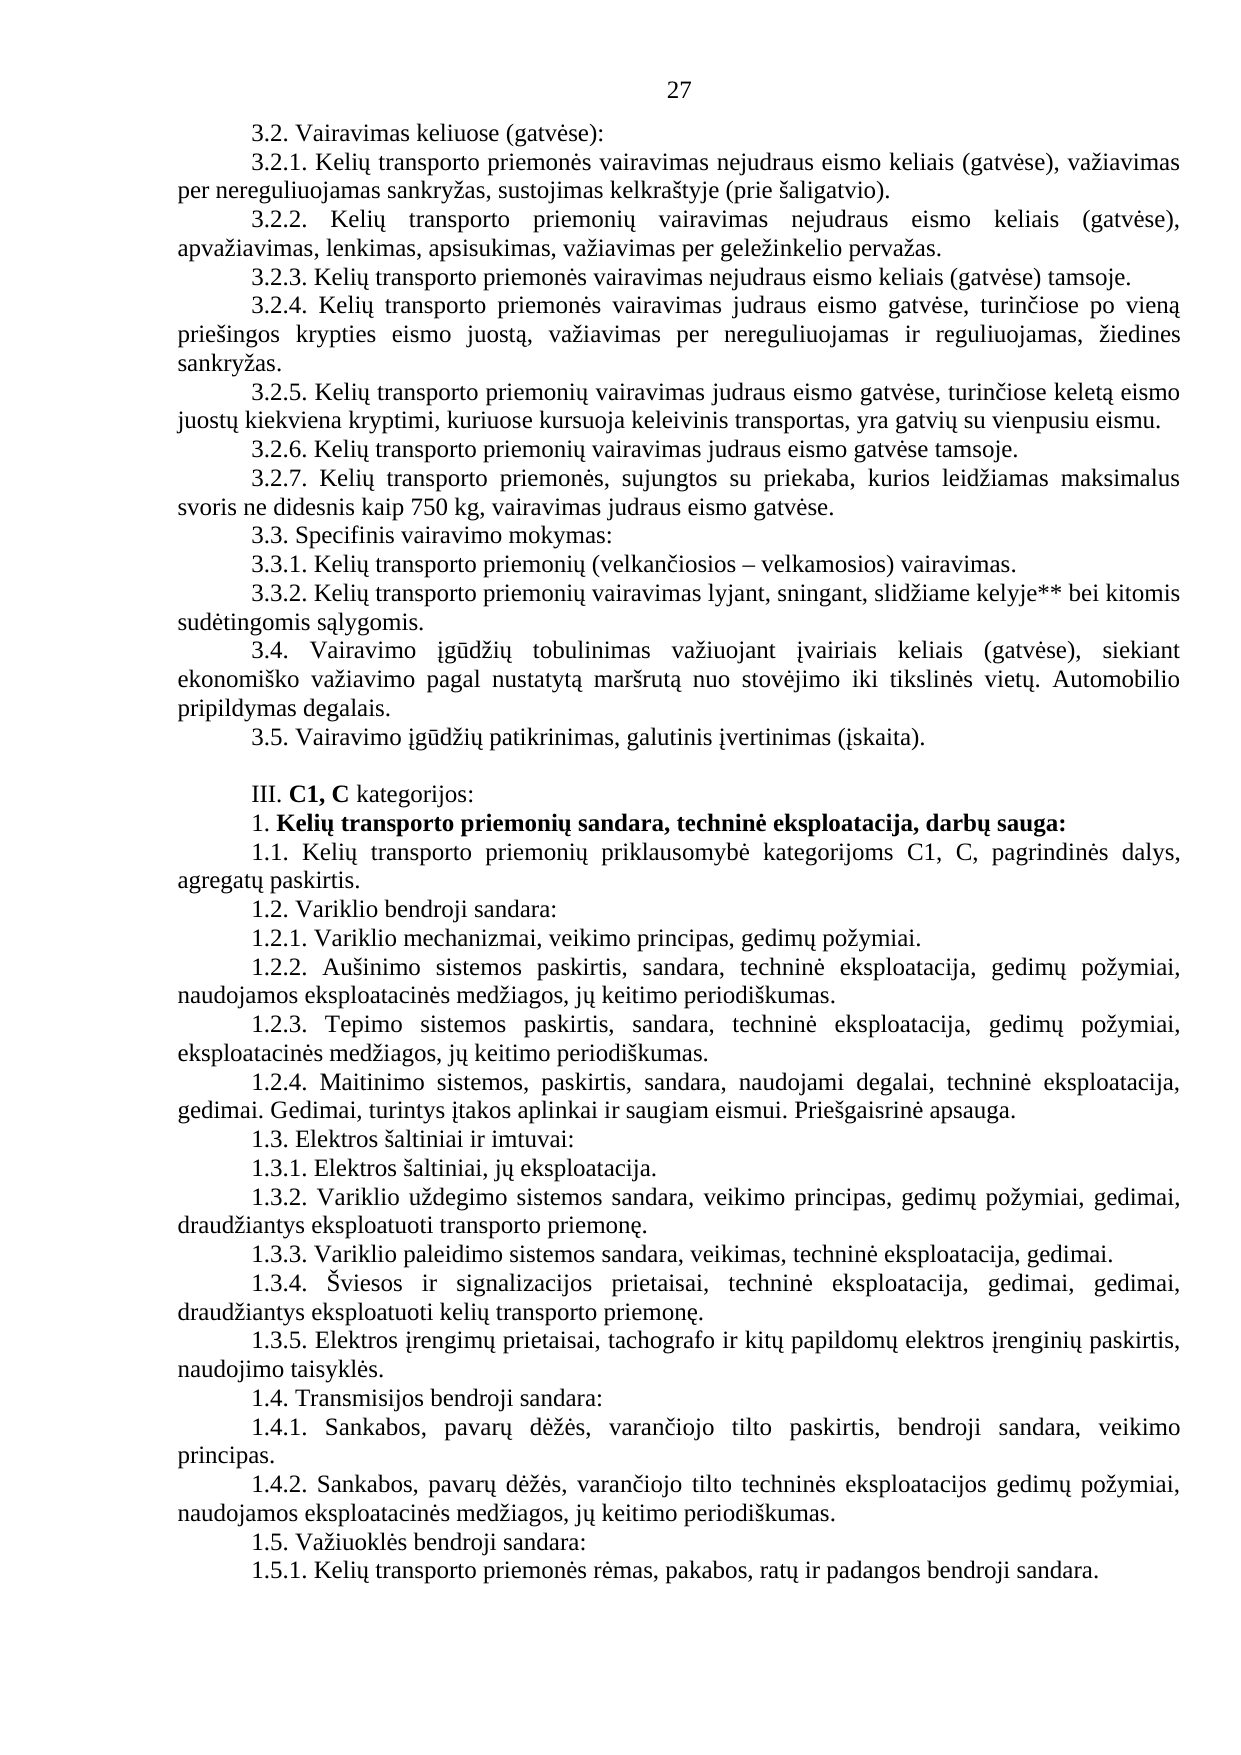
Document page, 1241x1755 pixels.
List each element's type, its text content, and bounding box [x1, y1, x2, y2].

text 1.3.3. Variklio paleidimo sistemos sandara, veikimas, techninė eksploatacija, gedimai. [177, 1239, 1181, 1268]
text 3.3.1. Kelių transporto priemonių (velkančiosios – velkamosios) vairavimas. [177, 549, 1181, 578]
text 3.3.2. Kelių transporto priemonių vairavimas lyjant, sningant, slidžiame kelyje** bei kitomis sudėtingomis sąlygomis. [177, 578, 1181, 636]
text 1.4.2. Sankabos, pavarų dėžės, varančiojo tilto techninės eksploatacijos gedimų požymiai, naudojamos eksploatacinės medžiagos, jų keitimo periodiškumas. [177, 1469, 1181, 1527]
text 1.2.4. Maitinimo sistemos, paskirtis, sandara, naudojami degalai, techninė eksploatacija, gedimai. Gedimai, turintys įtakos aplinkai ir saugiam eismui. Priešgaisrinė apsauga. [177, 1067, 1181, 1124]
text 3.5. Vairavimo įgūdžių patikrinimas, galutinis įvertinimas (įskaita). [177, 722, 1181, 751]
text 3.3. Specifinis vairavimo mokymas: [177, 521, 1181, 549]
text 1.1. Kelių transporto priemonių priklausomybė kategorijoms C1, C, pagrindinės dalys, agregatų paskirtis. [177, 837, 1181, 894]
text 1.2.1. Variklio mechanizmai, veikimo principas, gedimų požymiai. [177, 923, 1181, 952]
text 1.2.2. Aušinimo sistemos paskirtis, sandara, techninė eksploatacija, gedimų požymiai, naudojamos eksploatacinės medžiagos, jų keitimo periodiškumas. [177, 952, 1181, 1009]
text 1.3.5. Elektros įrengimų prietaisai, tachografo ir kitų papildomų elektros įrenginių paskirtis, naudojimo taisyklės. [177, 1326, 1181, 1383]
text 1.5.1. Kelių transporto priemonės rėmas, pakabos, ratų ir padangos bendroji sandara. [177, 1556, 1181, 1584]
text 1.2. Variklio bendroji sandara: [177, 894, 1181, 923]
text 3.2.1. Kelių transporto priemonės vairavimas nejudraus eismo keliais (gatvėse), važiavimas per nereguliuojamas sankryžas, sustojimas kelkraštyje (prie šaligatvio). [177, 147, 1181, 204]
text 3.2.4. Kelių transporto priemonės vairavimas judraus eismo gatvėse, turinčiose po vieną priešingos krypties eismo juostą, važiavimas per nereguliuojamas ir reguliuojamas, žiedines sankryžas. [177, 291, 1181, 377]
text 1.4.1. Sankabos, pavarų dėžės, varančiojo tilto paskirtis, bendroji sandara, veikimo principas. [177, 1412, 1181, 1469]
text 3.2.7. Kelių transporto priemonės, sujungtos su priekaba, kurios leidžiamas maksimalus svoris ne didesnis kaip 750 kg, vairavimas judraus eismo gatvėse. [177, 463, 1181, 521]
text 1.3.2. Variklio uždegimo sistemos sandara, veikimo principas, gedimų požymiai, gedimai, draudžiantys eksploatuoti transporto priemonę. [177, 1182, 1181, 1239]
text 3.2.2. Kelių transporto priemonių vairavimas nejudraus eismo keliais (gatvėse), apvažiavimas, lenkimas, apsisukimas, važiavimas per geležinkelio pervažas. [177, 204, 1181, 262]
text III. C1, C kategorijos: [177, 779, 1181, 808]
text 1.4. Transmisijos bendroji sandara: [177, 1383, 1181, 1412]
text 3.4. Vairavimo įgūdžių tobulinimas važiuojant įvairiais keliais (gatvėse), siekiant ekonomiško važiavimo pagal nustatytą maršrutą nuo stovėjimo iki tikslinės vietų. Automobilio pripildymas degalais. [177, 636, 1181, 722]
text 1. Kelių transporto priemonių sandara, techninė eksploatacija, darbų sauga: [177, 808, 1181, 837]
text 1.3.1. Elektros šaltiniai, jų eksploatacija. [177, 1153, 1181, 1182]
text 3.2.6. Kelių transporto priemonių vairavimas judraus eismo gatvėse tamsoje. [177, 434, 1181, 463]
text 1.3.4. Šviesos ir signalizacijos prietaisai, techninė eksploatacija, gedimai, gedimai, draudžiantys eksploatuoti kelių transporto priemonę. [177, 1268, 1181, 1326]
text 3.2.5. Kelių transporto priemonių vairavimas judraus eismo gatvėse, turinčiose keletą eismo juostų kiekviena kryptimi, kuriuose kursuoja keleivinis transportas, yra gatvių su vienpusiu eismu. [177, 377, 1181, 434]
text 3.2. Vairavimas keliuose (gatvėse): [177, 118, 1181, 147]
text 1.2.3. Tepimo sistemos paskirtis, sandara, techninė eksploatacija, gedimų požymiai, eksploatacinės medžiagos, jų keitimo periodiškumas. [177, 1009, 1181, 1067]
text 1.3. Elektros šaltiniai ir imtuvai: [177, 1124, 1181, 1153]
text 1.5. Važiuoklės bendroji sandara: [177, 1527, 1181, 1556]
text 3.2.3. Kelių transporto priemonės vairavimas nejudraus eismo keliais (gatvėse) tamsoje. [177, 262, 1181, 291]
